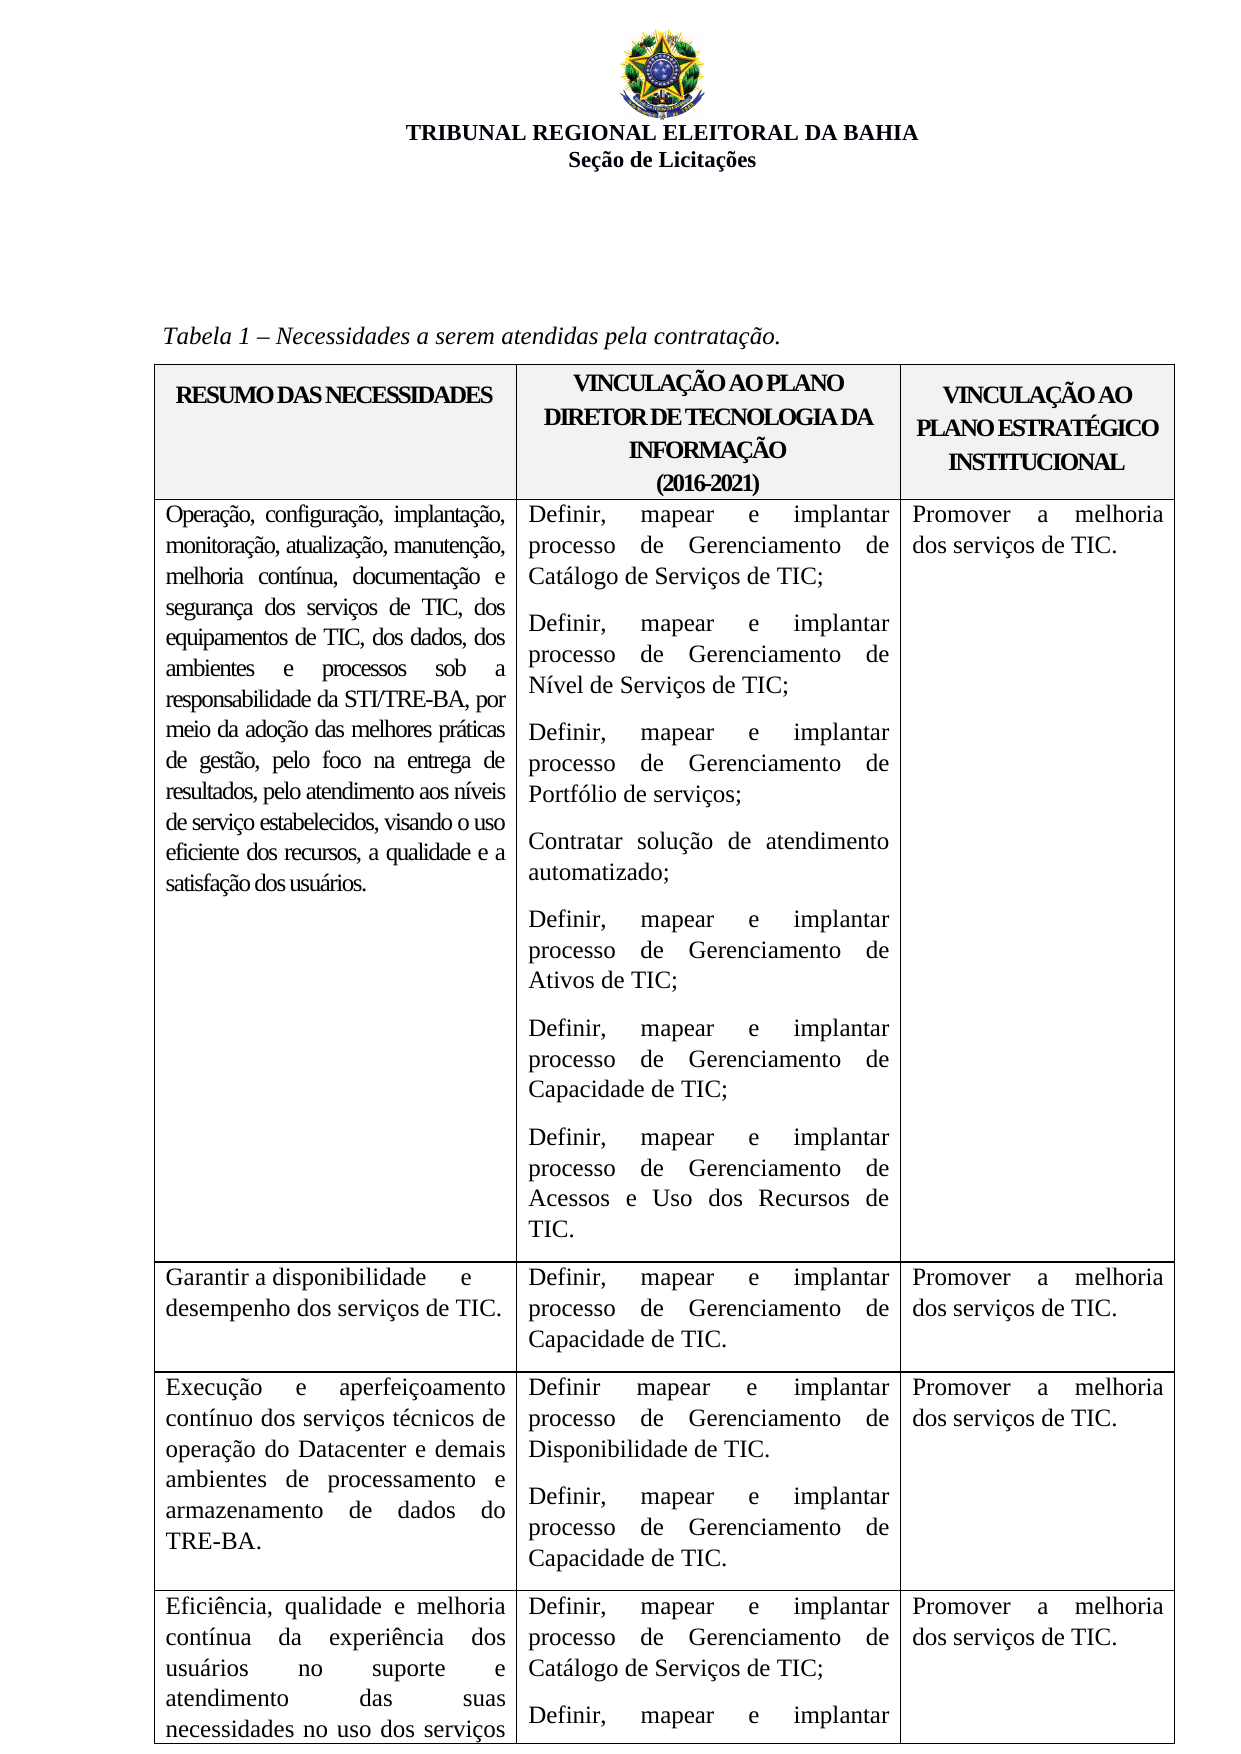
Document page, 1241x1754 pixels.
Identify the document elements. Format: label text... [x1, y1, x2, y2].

table_header VINCULAÇÃO AO PLANO ESTRATÉGICO INSTITUCIONAL [901, 365, 1174, 498]
table_cell Promover a melhoria dos serviços de TIC. [901, 1263, 1174, 1371]
table_cell Eficiência, qualidade e melhoria contínua da experiência dos usuários no suporte e atendimento das suas necessidades no uso dos serviços [155, 1591, 516, 1743]
text Tabela 1 – Necessidades a serem atendidas pela contratação. [162, 321, 1196, 349]
table_cell Definir, mapear e implantar processo de Gerenciamento de Catálogo de Serviços de TIC; Definir, mapear e implantar processo de Gerenciamento de Nível de Serviços de TIC; Definir, mapear e implantar processo de Gerenciamento de Portfólio de serviços; Contratar solução de atendimento automatizado; Definir, mapear e implantar processo de Gerenciamento de Ativos de TIC; Definir, mapear e implantar processo de Gerenciamento de Capacidade de TIC; Definir, mapear e implantar processo de Gerenciamento de Acessos e Uso dos Recursos de TIC. [517, 500, 900, 1261]
table_cell Definir, mapear e implantar processo de Gerenciamento de Catálogo de Serviços de TIC; Definir, mapear e implantar [517, 1591, 900, 1743]
table_cell Definir mapear e implantar processo de Gerenciamento de Disponibilidade de TIC. Definir, mapear e implantar processo de Gerenciamento de Capacidade de TIC. [517, 1373, 900, 1590]
table_cell Definir, mapear e implantar processo de Gerenciamento de Capacidade de TIC. [517, 1263, 900, 1371]
table_cell Promover a melhoria dos serviços de TIC. [901, 500, 1174, 1261]
table_cell Promover a melhoria dos serviços de TIC. [901, 1373, 1174, 1590]
table_header VINCULAÇÃO AO PLANO DIRETOR DE TECNOLOGIA DA INFORMAÇÃO (2016-2021) [517, 365, 900, 498]
table_cell Promover a melhoria dos serviços de TIC. [901, 1591, 1174, 1743]
table_cell Execução e aperfeiçoamento contínuo dos serviços técnicos de operação do Datacenter e demais ambientes de processamento e armazenamento de dados do TRE-BA. [155, 1373, 516, 1590]
table_cell Garantir a disponibilidade e desempenho dos serviços de TIC. [155, 1263, 516, 1371]
table_cell Operação, configuração, implantação, monitoração, atualização, manutenção, melhoria contínua, documentação e segurança dos serviços de TIC, dos equipamentos de TIC, dos dados, dos ambientes e processos sob a responsabilidade da STI/TRE-BA, por meio da adoção das melhores práticas de gestão, pelo foco na entrega de resultados, pelo atendimento aos níveis de serviço estabelecidos, visando o uso eficiente dos recursos, a qualidade e a satisfação dos usuários. [155, 500, 516, 1261]
table_header RESUMO DAS NECESSIDADES [155, 365, 516, 498]
